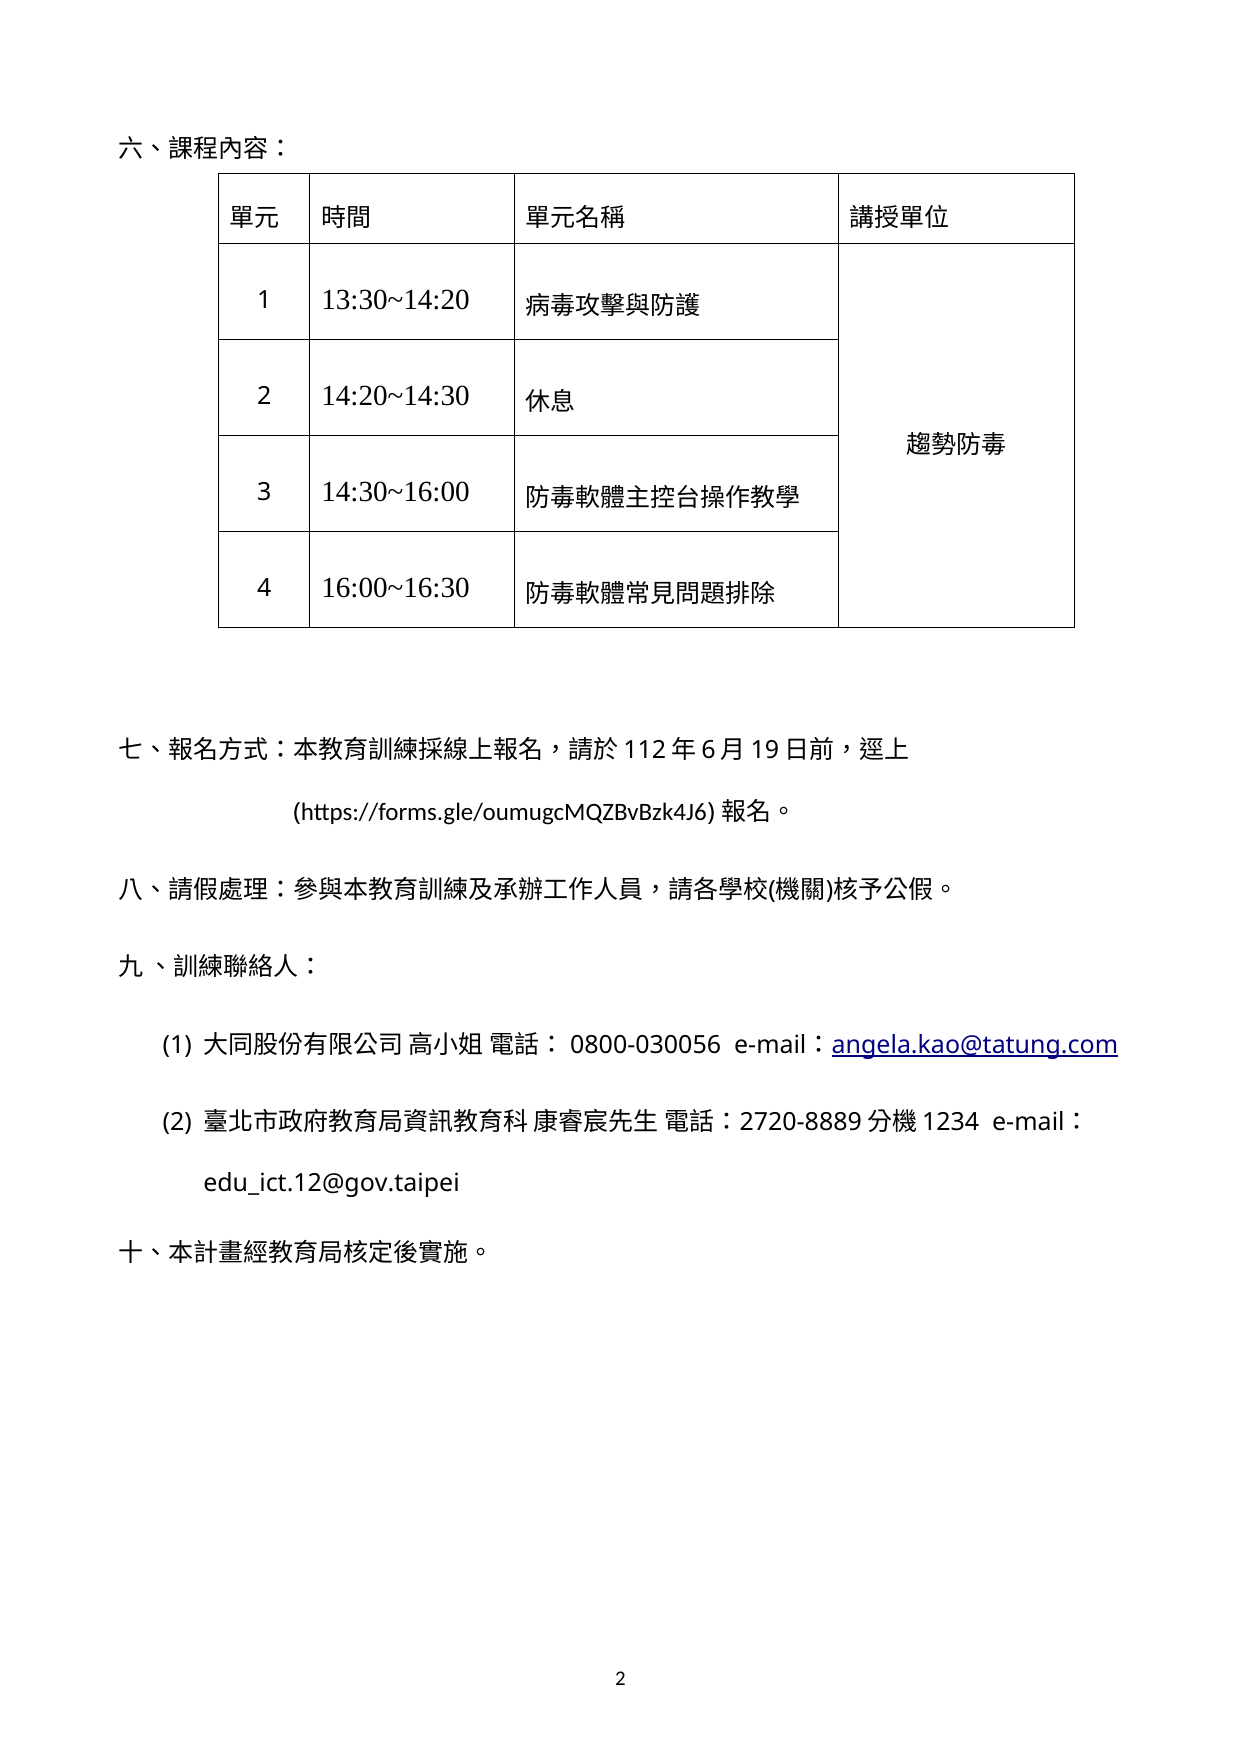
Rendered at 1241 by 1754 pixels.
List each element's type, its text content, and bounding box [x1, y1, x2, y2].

list 臺北市政府教育局資訊教育科 康睿宸先生 電話：2720-8889分機1234 e-mail：edu_ict.12@gov.taipei [162, 1078, 1122, 1203]
table_cell 3 [219, 436, 309, 531]
text 六、課程內容： [118, 105, 1122, 168]
table_cell 休息 [515, 340, 838, 435]
text 七、報名方式：本教育訓練採線上報名，請於112年6月19日前，逕上 (https://forms.gle/oumugcMQZBvBzk4J6) 報名。 [118, 706, 1122, 831]
table_cell 16:00~16:30 [310, 532, 514, 627]
table_cell 13:30~14:20 [310, 244, 514, 338]
text 九 、訓練聯絡人： [118, 923, 1122, 986]
table_cell 4 [219, 532, 309, 627]
table_cell 趨勢防毒 [839, 244, 1074, 627]
table_header 單元名稱 [515, 174, 838, 242]
text 十、本計畫經教育局核定後實施。 [118, 1209, 1122, 1271]
table_cell 病毒攻擊與防護 [515, 244, 838, 338]
table_cell 14:30~16:00 [310, 436, 514, 531]
table_cell 1 [219, 244, 309, 338]
text 八、請假處理：參與本教育訓練及承辦工作人員，請各學校(機關)核予公假。 [118, 846, 1122, 908]
table_cell 2 [219, 340, 309, 435]
table_header 單元 [219, 174, 309, 242]
table_cell 14:20~14:30 [310, 340, 514, 435]
list 大同股份有限公司 高小姐 電話： 0800-030056 e-mail：angela.kao@tatung.com [162, 1001, 1122, 1063]
table_header 講授單位 [839, 174, 1074, 242]
table_header 時間 [310, 174, 514, 242]
table_cell 防毒軟體常見問題排除 [515, 532, 838, 627]
table_cell 防毒軟體主控台操作教學 [515, 436, 838, 531]
